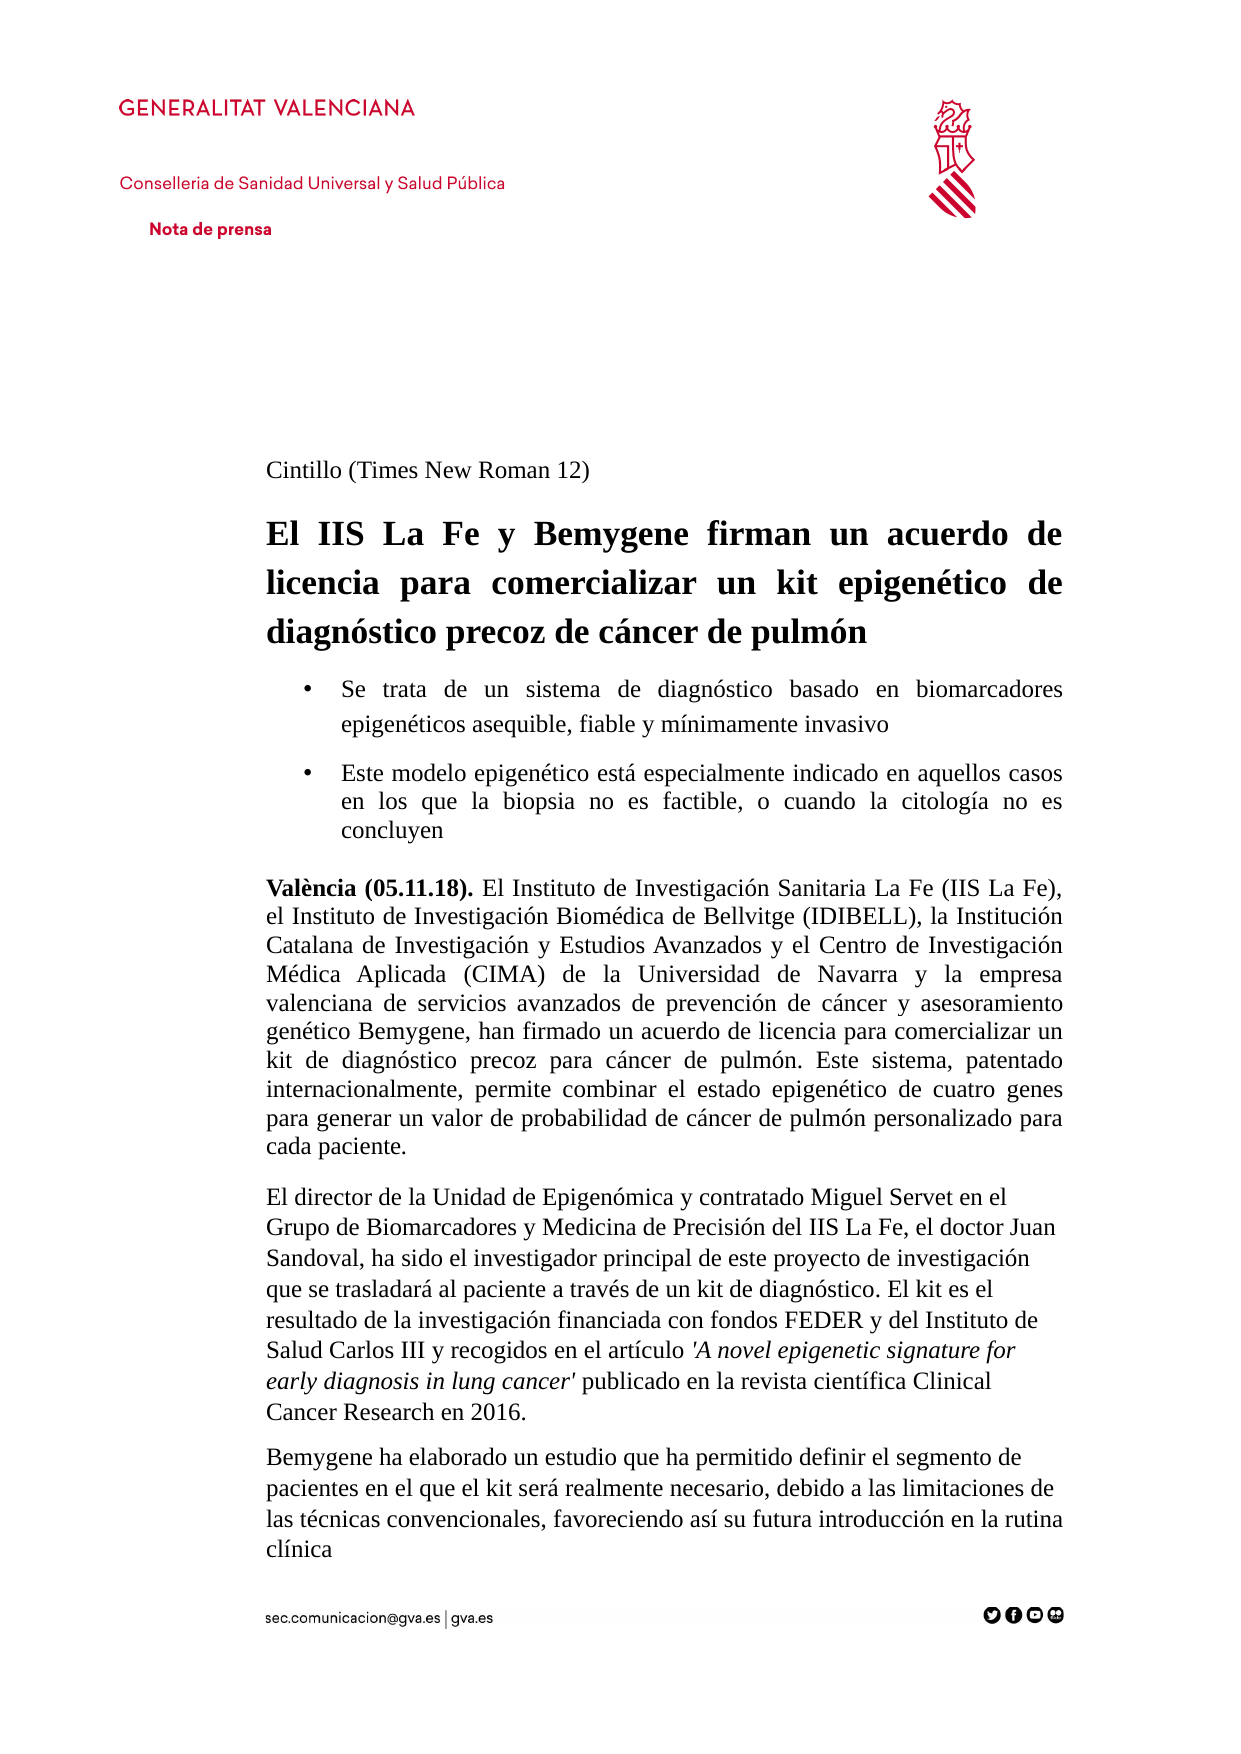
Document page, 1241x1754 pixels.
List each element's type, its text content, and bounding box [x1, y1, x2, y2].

text Bemygene ha elaborado un estudio que ha permitido definir el segmento de pacientes en el que el kit será realmente necesario, debido a las limitaciones de las técnicas convencionales, favoreciendo así su futura introducción en la rutina clínica [266, 1442, 1064, 1563]
picture [119, 99, 976, 239]
text El IIS La Fe y Bemygene firman un acuerdo de licencia para comercializar un kit epigenético de diagnóstico precoz de cáncer de pulmón [266, 513, 1064, 651]
picture [265, 1607, 1064, 1629]
text Cintillo (Times New Roman 12) [266, 455, 1064, 484]
list Este modelo epigenético está especialmente indicado en aquellos casos en los que la biopsia no es factible, o cuando la citología no es concluyen [303, 758, 1064, 844]
text El director de la Unidad de Epigenómica y contratado Miguel Servet en el Grupo de Biomarcadores y Medicina de Precisión del IIS La Fe, el doctor Juan Sandoval, ha sido el investigador principal de este proyecto de investigación que se trasladará al paciente a través de un kit de diagnóstico. El kit es el resultado de la investigación financiada con fondos FEDER y del Instituto de Salud Carlos III y recogidos en el artículo 'A novel epigenetic signature for early diagnosis in lung cancer' publicado en la revista científica Clinical Cancer Research en 2016. [266, 1182, 1064, 1426]
text València (05.11.18). El Instituto de Investigación Sanitaria La Fe (IIS La Fe), el Instituto de Investigación Biomédica de Bellvitge (IDIBELL), la Institución Catalana de Investigación y Estudios Avanzados y el Centro de Investigación Médica Aplicada (CIMA) de la Universidad de Navarra y la empresa valenciana de servicios avanzados de prevención de cáncer y asesoramiento genético Bemygene, han firmado un acuerdo de licencia para comercializar un kit de diagnóstico precoz para cáncer de pulmón. Este sistema, patentado internacionalmente, permite combinar el estado epigenético de cuatro genes para generar un valor de probabilidad de cáncer de pulmón personalizado para cada paciente. [266, 873, 1064, 1160]
list Se trata de un sistema de diagnóstico basado en biomarcadores epigenéticos asequible, fiable y mínimamente invasivo [303, 674, 1064, 737]
